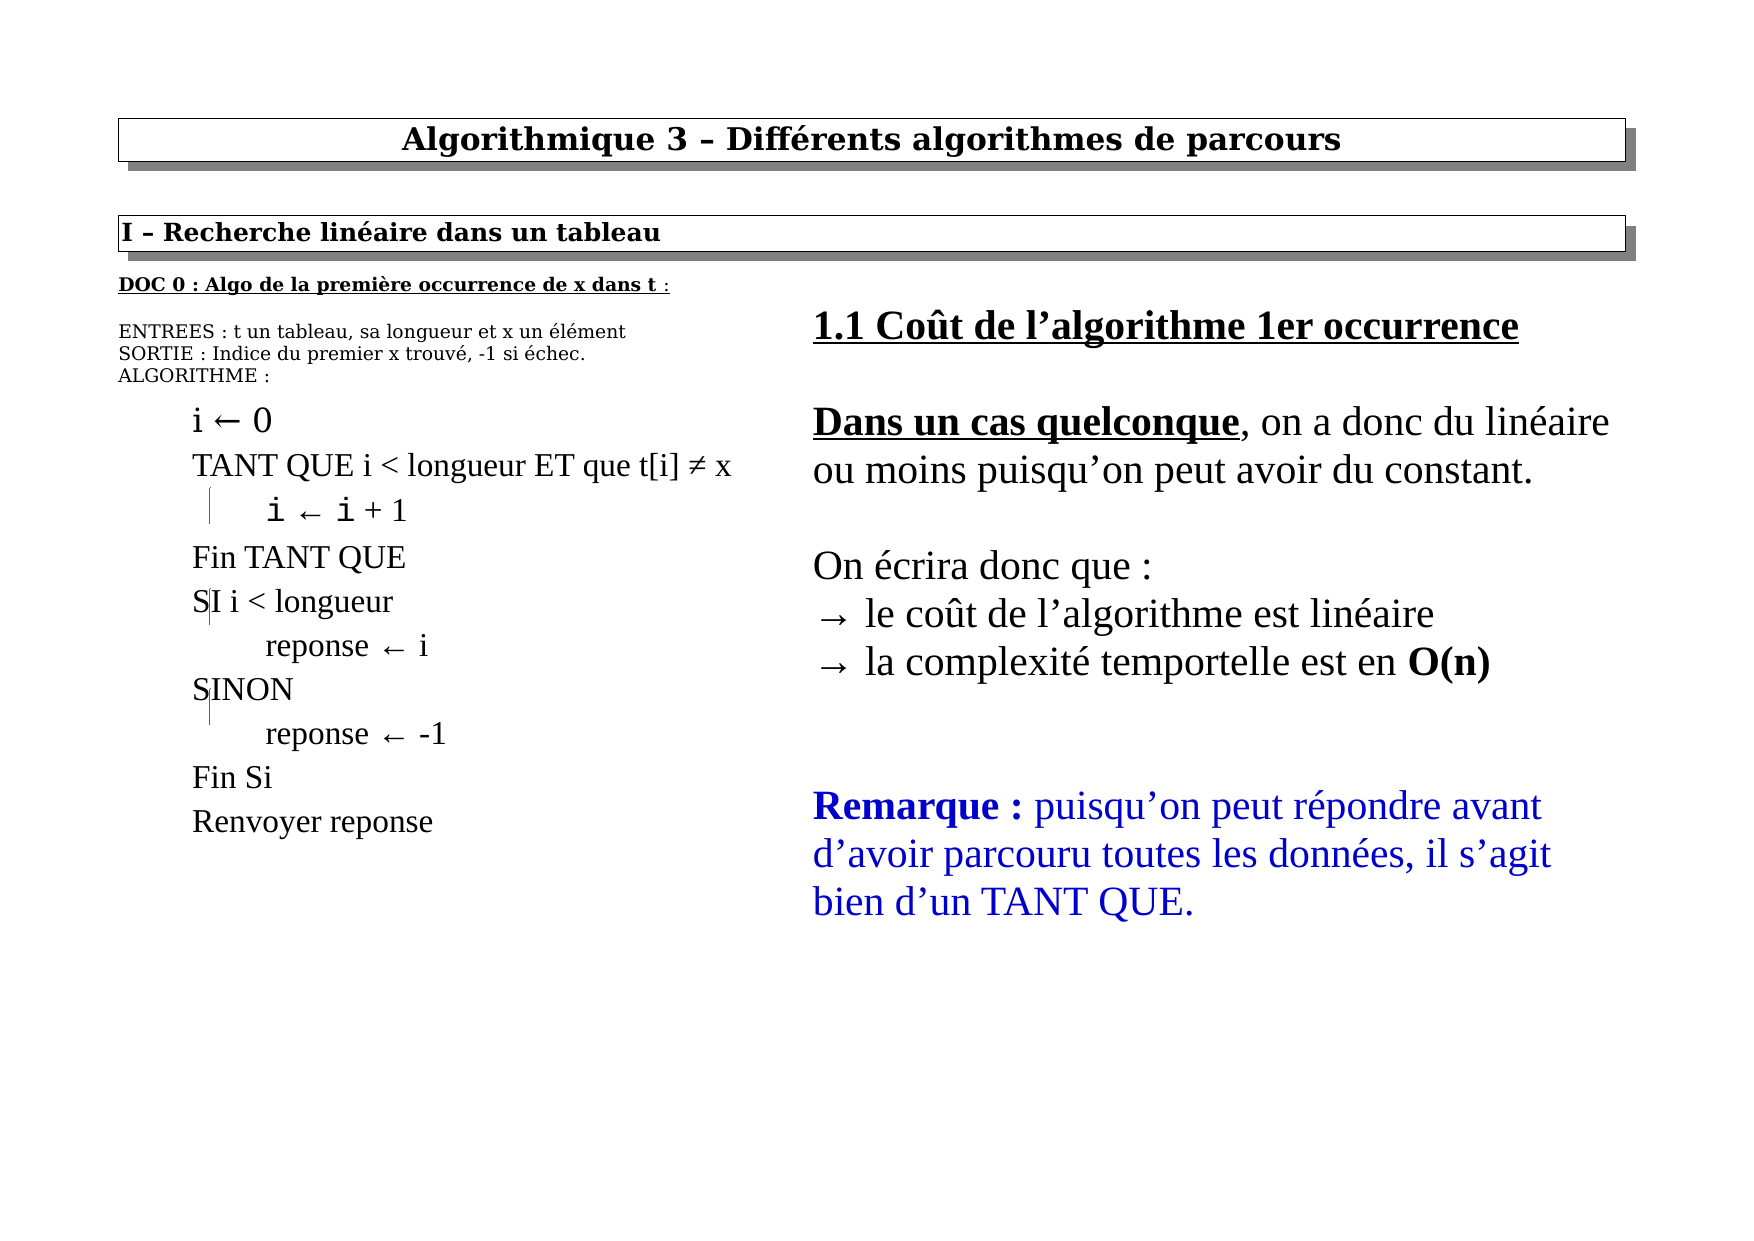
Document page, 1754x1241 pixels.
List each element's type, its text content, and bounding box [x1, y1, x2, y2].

list Renvoyer reponse [162, 802, 1636, 840]
subtitle I – Recherche linéaire dans un tableau [119, 216, 1625, 251]
list i ← i + 1 [236, 490, 1636, 531]
text ALGORITHME : [118, 365, 1636, 387]
text DOC 0 : Algo de la première occurrence de x dans t : [118, 274, 1636, 296]
text i ← 0 [118, 401, 1636, 440]
text ENTREES : t un tableau, sa longueur et x un élément [1090, 321, 1636, 343]
list reponse ← -1 [236, 713, 1636, 752]
list reponse ← i [236, 625, 1636, 664]
list SI i < longueur [162, 581, 1636, 619]
list TANT QUE i < longueur ET que t[i] ≠ x [162, 446, 1636, 484]
list SINON [162, 669, 1636, 708]
text SORTIE : Indice du premier x trouvé, -1 si échec. [118, 343, 1636, 365]
title Algorithmique 3 – Différents algorithmes de parcours [119, 119, 1625, 161]
list Fin TANT QUE [162, 537, 1636, 576]
text ENTREES : t un tableau, sa longueur et x un élément [118, 321, 1088, 343]
list Fin Si [162, 757, 1636, 796]
